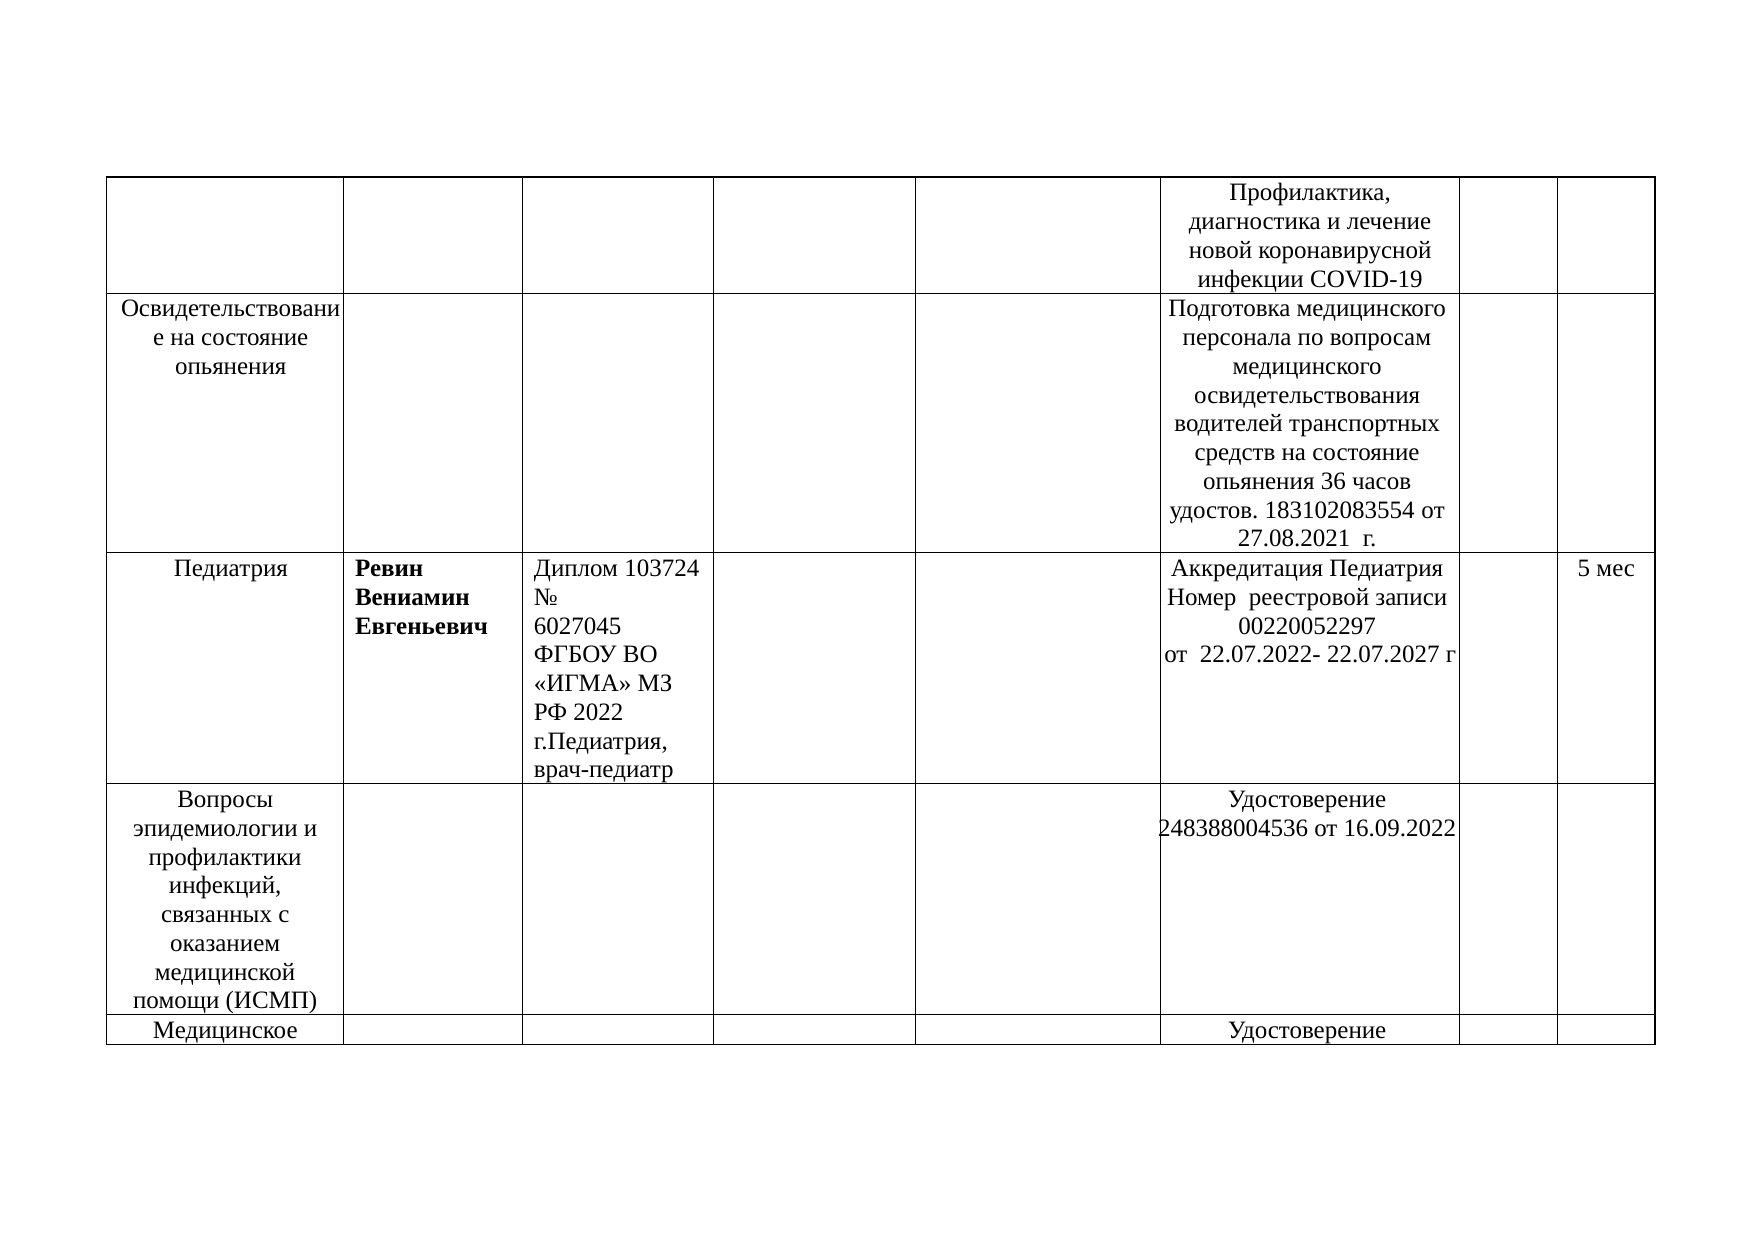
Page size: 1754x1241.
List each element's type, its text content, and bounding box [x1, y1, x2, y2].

table_cell [1558, 178, 1654, 292]
table_cell [1460, 784, 1557, 1014]
table_cell [523, 178, 713, 292]
table_cell [1558, 784, 1654, 1014]
table_cell [916, 1015, 1160, 1044]
table_cell [344, 1015, 522, 1044]
table_cell Педиатрия [107, 553, 343, 783]
table_cell 5 мес [1558, 553, 1654, 783]
table_cell [1460, 178, 1557, 292]
table_cell Вопросы эпидемиологии и профилактики инфекций, связанных с оказанием медицинской помощи (ИСМП) [107, 784, 343, 1014]
table_cell [916, 784, 1160, 1014]
table_cell Подготовка медицинского персонала по вопросам медицинского освидетельствования водителей транспортных средств на состояние опьянения 36 часов удостов. 183102083554 от 27.08.2021 г. [1161, 294, 1459, 552]
table_cell [916, 178, 1160, 292]
table_cell [714, 553, 915, 783]
table_cell [523, 1015, 713, 1044]
table_cell [107, 178, 343, 292]
table_cell [916, 553, 1160, 783]
table_cell [1460, 553, 1557, 783]
table_cell Диплом 103724 № 6027045 ФГБОУ ВО «ИГМА» МЗ РФ 2022 г.Педиатрия, врач-педиатр [523, 553, 713, 783]
table_cell [1558, 294, 1654, 552]
table_cell [1460, 1015, 1557, 1044]
table_cell [916, 294, 1160, 552]
table_cell Удостоверение [1161, 1015, 1459, 1044]
table_cell [344, 178, 522, 292]
table_cell [1558, 1015, 1654, 1044]
table_cell Профилактика, диагностика и лечение новой коронавирусной инфекции COVID-19 [1161, 178, 1459, 292]
table_cell Ревин Вениамин Евгеньевич [344, 553, 522, 783]
table_cell Освидетельствование на состояние опьянения [107, 294, 343, 552]
table_cell [714, 784, 915, 1014]
table_cell [714, 294, 915, 552]
table_cell Удостоверение 248388004536 от 16.09.2022 [1161, 784, 1459, 1014]
table_cell [714, 1015, 915, 1044]
table_cell [1460, 294, 1557, 552]
table_cell [714, 178, 915, 292]
table_cell [344, 294, 522, 552]
table_cell Медицинское [107, 1015, 343, 1044]
table_cell [523, 784, 713, 1014]
table_cell Аккредитация Педиатрия Номер реестровой записи 00220052297 от 22.07.2022- 22.07.2027 г [1161, 553, 1459, 783]
table_cell [523, 294, 713, 552]
table_cell [344, 784, 522, 1014]
